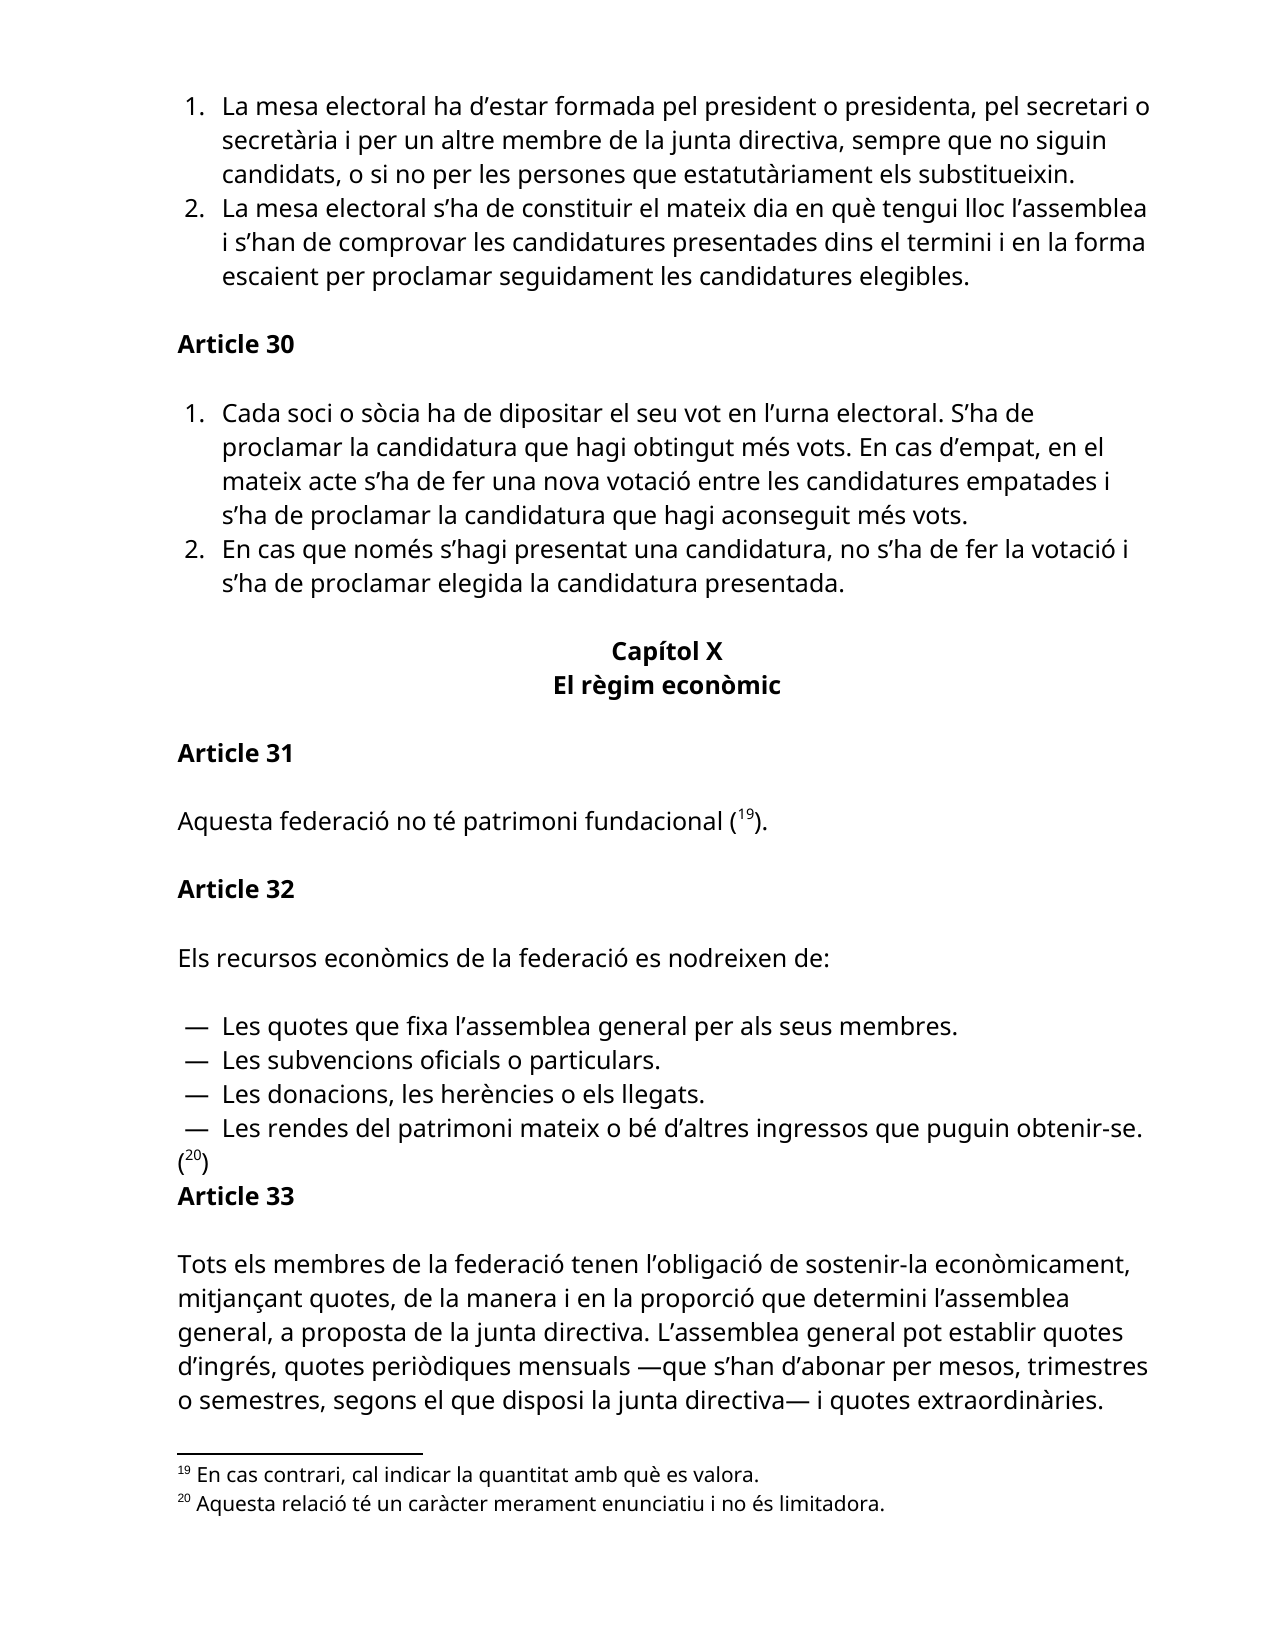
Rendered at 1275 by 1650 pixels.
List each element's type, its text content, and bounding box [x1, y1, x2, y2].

text Article 30 [177, 327, 1157, 361]
text Article 31 [177, 736, 1157, 770]
list La mesa electoral ha d’estar formada pel president o presidenta, pel secretari o secretària i per un altre membre de la junta directiva, sempre que no siguin candidats, o si no per les persones que estatutàriament els substitueixin. [184, 89, 1157, 191]
list Les rendes del patrimoni mateix o bé d’altres ingressos que puguin obtenir-se. [184, 1111, 1157, 1144]
list Les quotes que fixa l’assemblea general per als seus membres. [184, 1008, 1157, 1042]
list En cas que només s’hagi presentat una candidatura, no s’ha de fer la votació i s’ha de proclamar elegida la candidatura presentada. [184, 531, 1157, 599]
text Aquesta relació té un caràcter merament enunciatiu i no és limitadora. [177, 1489, 1157, 1517]
list La mesa electoral s’ha de constituir el mateix dia en què tengui lloc l’assemblea i s’han de comprovar les candidatures presentades dins el termini i en la forma escaient per proclamar seguidament les candidatures elegibles. [184, 191, 1157, 293]
list Cada soci o sòcia ha de dipositar el seu vot en l’urna electoral. S’ha de proclamar la candidatura que hagi obtingut més vots. En cas d’empat, en el mateix acte s’ha de fer una nova votació entre les candidatures empatades i s’ha de proclamar la candidatura que hagi aconseguit més vots. [184, 395, 1157, 531]
subtitle El règim econòmic [177, 668, 1157, 702]
text Aquesta federació no té patrimoni fundacional (). [177, 804, 1157, 838]
subtitle Capítol X [177, 634, 1157, 668]
list Les subvencions oficials o particulars. [184, 1042, 1157, 1076]
text Article 33 [177, 1179, 1157, 1213]
text Tots els membres de la federació tenen l’obligació de sostenir-la econòmicament, mitjançant quotes, de la manera i en la proporció que determini l’assemblea general, a proposta de la junta directiva. L’assemblea general pot establir quotes d’ingrés, quotes periòdiques mensuals —que s’han d’abonar per mesos, trimestres o semestres, segons el que disposi la junta directiva— i quotes extraordinàries. [177, 1247, 1157, 1417]
list Les donacions, les herències o els llegats. [184, 1076, 1157, 1111]
text Article 32 [177, 872, 1157, 906]
text Els recursos econòmics de la federació es nodreixen de: [177, 940, 1157, 974]
text En cas contrari, cal indicar la quantitat amb què es valora. [177, 1460, 1157, 1489]
text () [177, 1144, 1157, 1179]
